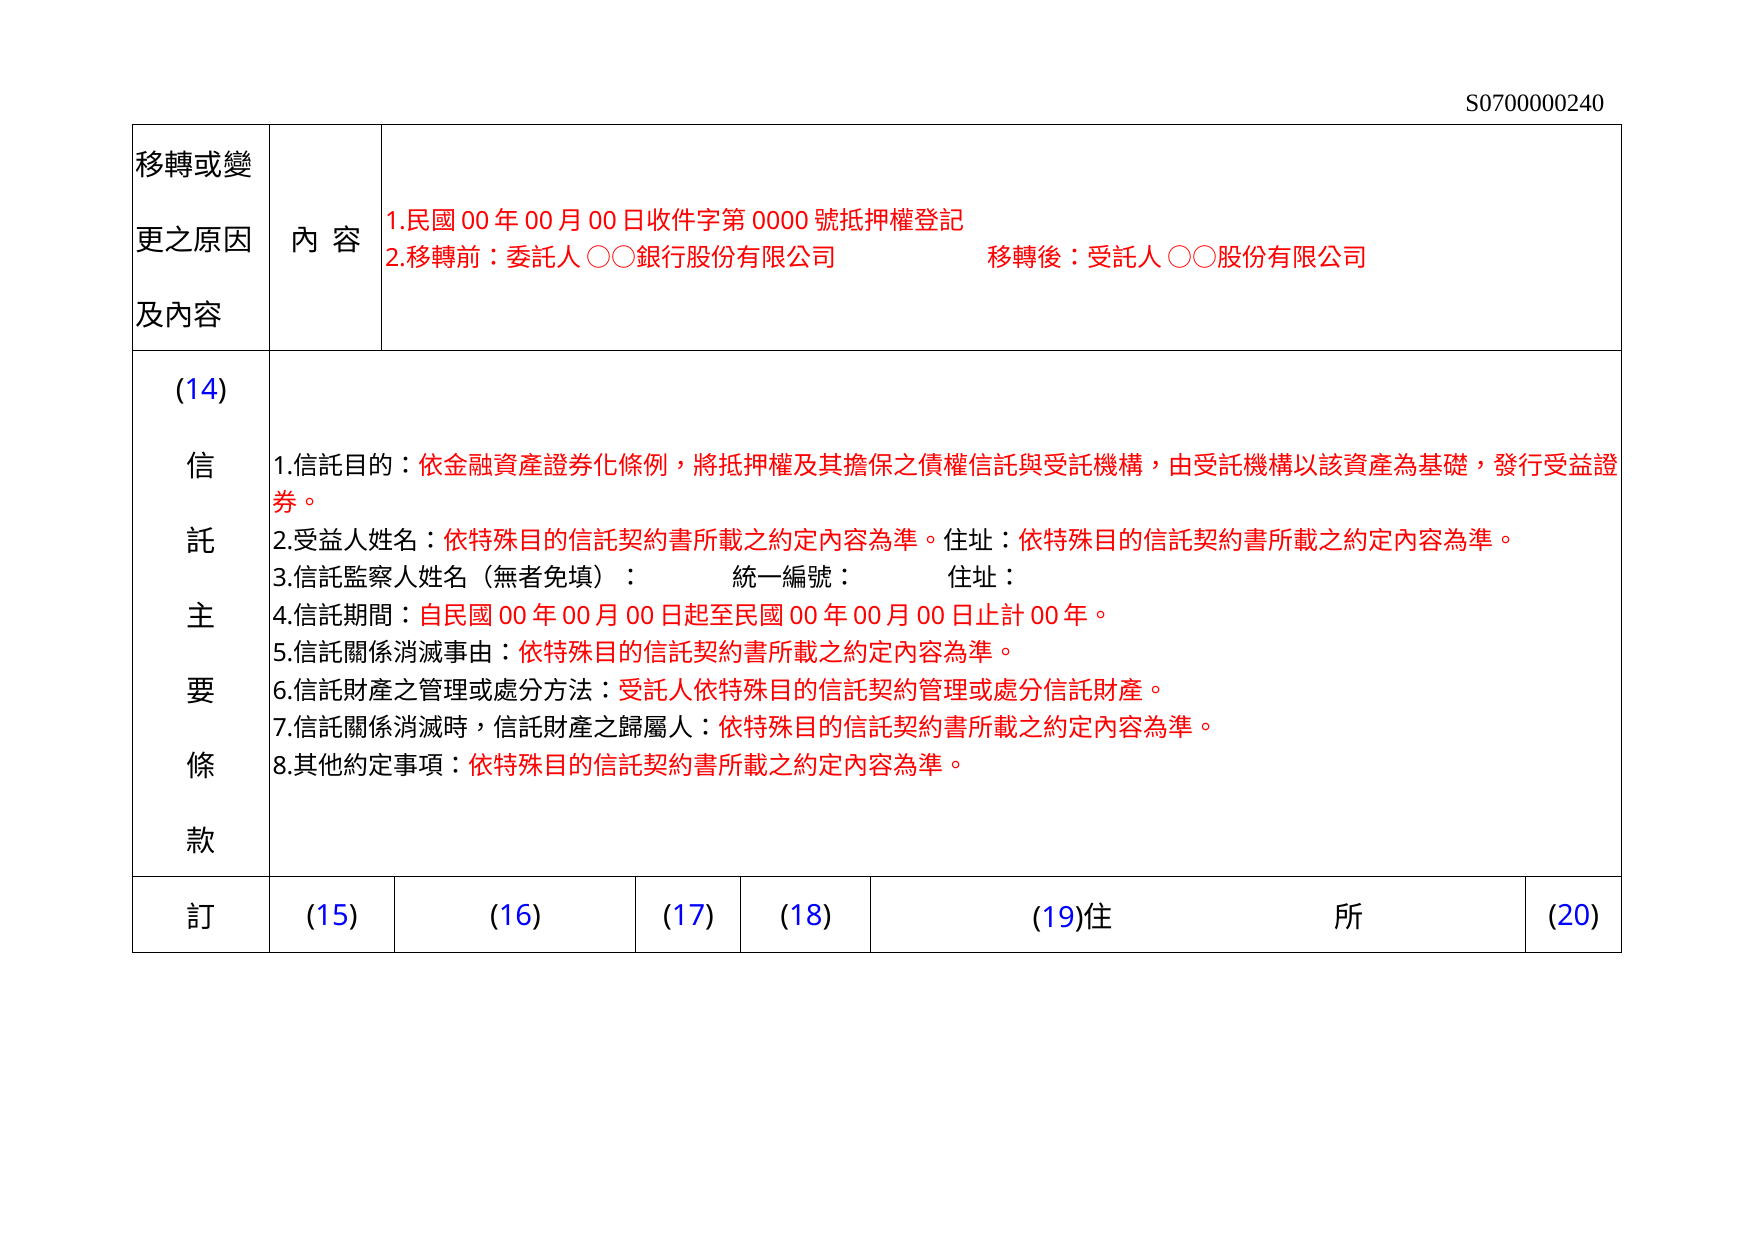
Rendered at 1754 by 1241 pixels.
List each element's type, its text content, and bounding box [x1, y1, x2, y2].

table_cell (16) [395, 877, 635, 952]
table_cell 移轉或變更之原因及內容 [133, 125, 269, 350]
table_cell (17) [636, 877, 740, 952]
table_cell (20) [1526, 877, 1621, 952]
table_cell (18) [741, 877, 870, 952]
table_cell 1.信託目的：依金融資產證券化條例，將抵押權及其擔保之債權信託與受託機構，由受託機構以該資產為基礎，發行受益證券。 2.受益人姓名：依特殊目的信託契約書所載之約定內容為準。住址：依特殊目的信託契約書所載之約定內容為準。 3.信託監察人姓名（無者免填）： 統一編號： 住址： 4.信託期間：自民國00年00月00日起至民國00年00月00日止計00年。 5.信託關係消滅事由：依特殊目的信託契約書所載之約定內容為準。 6.信託財產之管理或處分方法：受託人依特殊目的信託契約管理或處分信託財產。 7.信託關係消滅時，信託財產之歸屬人：依特殊目的信託契約書所載之約定內容為準。 8.其他約定事項：依特殊目的信託契約書所載之約定內容為準。 [270, 351, 1621, 876]
table_cell 內 容 [270, 125, 381, 350]
table_cell (19)住 所 [871, 877, 1525, 952]
table_cell 訂 [133, 877, 269, 952]
table_cell 1.民國00年00月00日收件字第0000號抵押權登記 2.移轉前：委託人 ○○銀行股份有限公司 移轉後：受託人 ○○股份有限公司 [382, 125, 1621, 350]
table_cell (15) [270, 877, 394, 952]
table_cell (14) 信 託 主 要 條 款 [133, 351, 269, 876]
